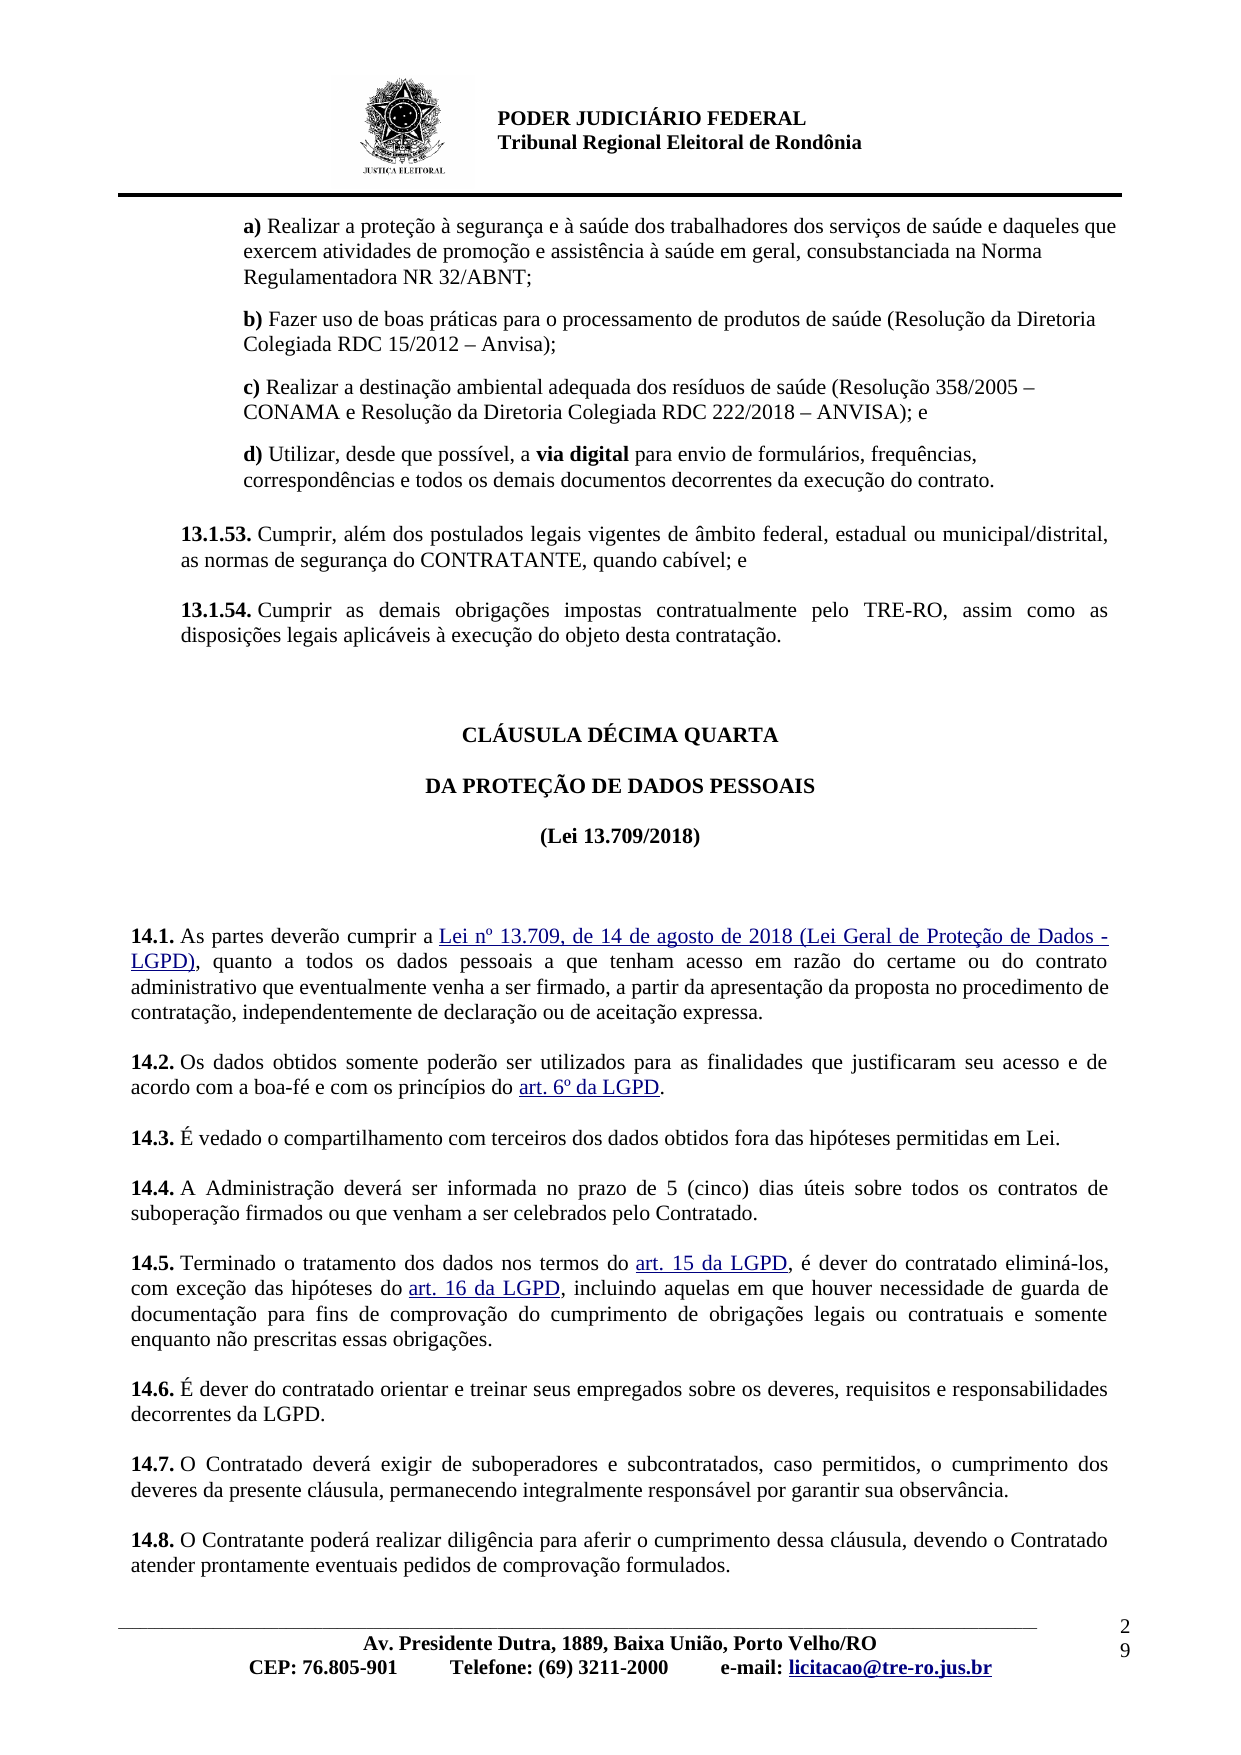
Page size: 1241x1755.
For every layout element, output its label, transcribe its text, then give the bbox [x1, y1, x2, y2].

text 14.8. O Contratante poderá realizar diligência para aferir o cumprimento dessa cláusula, devendo o Contratado atender prontamente eventuais pedidos de comprovação formulados. [131, 1527, 1110, 1577]
text d) Utilizar, desde que possível, a via digital para envio de formulários, frequências, correspondências e todos os demais documentos decorrentes da execução do contrato. [243, 441, 1122, 492]
text c) Realizar a destinação ambiental adequada dos resíduos de saúde (Resolução 358/2005 – CONAMA e Resolução da Diretoria Colegiada RDC 222/2018 – ANVISA); e [243, 374, 1122, 424]
text 14.2. Os dados obtidos somente poderão ser utilizados para as finalidades que justificaram seu acesso e de acordo com a boa-fé e com os princípios do art. 6º da LGPD. [131, 1049, 1110, 1099]
text CLÁUSULA DÉCIMA QUARTA [131, 722, 1110, 748]
text 13.1.53. Cumprir, além dos postulados legais vigentes de âmbito federal, estadual ou municipal/distrital, as normas de segurança do CONTRATANTE, quando cabível; e [181, 521, 1110, 572]
text 14.3. É vedado o compartilhamento com terceiros dos dados obtidos fora das hipóteses permitidas em Lei. [131, 1124, 1110, 1150]
text 14.1. As partes deverão cumprir a Lei nº 13.709, de 14 de agosto de 2018 (Lei Geral de Proteção de Dados - LGPD), quanto a todos os dados pessoais a que tenham acesso em razão do certame ou do contrato administrativo que eventualmente venha a ser firmado, a partir da apresentação da proposta no procedimento de contratação, independentemente de declaração ou de aceitação expressa. [131, 923, 1110, 1024]
text 13.1.54. Cumprir as demais obrigações impostas contratualmente pelo TRE-RO, assim como as disposições legais aplicáveis à execução do objeto desta contratação. [181, 597, 1110, 647]
text 14.4. A Administração deverá ser informada no prazo de 5 (cinco) dias úteis sobre todos os contratos de suboperação firmados ou que venham a ser celebrados pelo Contratado. [131, 1175, 1110, 1225]
text b) Fazer uso de boas práticas para o processamento de produtos de saúde (Resolução da Diretoria Colegiada RDC 15/2012 – Anvisa); [243, 306, 1122, 357]
text (Lei 13.709/2018) [131, 823, 1110, 848]
text a) Realizar a proteção à segurança e à saúde dos trabalhadores dos serviços de saúde e daqueles que exercem atividades de promoção e assistência à saúde em geral, consubstanciada na Norma Regulamentadora NR 32/ABNT; [243, 213, 1122, 289]
text 14.6. É dever do contratado orientar e treinar seus empregados sobre os deveres, requisitos e responsabilidades decorrentes da LGPD. [131, 1376, 1110, 1426]
text 14.7. O Contratado deverá exigir de suboperadores e subcontratados, caso permitidos, o cumprimento dos deveres da presente cláusula, permanecendo integralmente responsável por garantir sua observância. [131, 1451, 1110, 1502]
text DA PROTEÇÃO DE DADOS PESSOAIS [131, 773, 1110, 798]
text 14.5. Terminado o tratamento dos dados nos termos do art. 15 da LGPD, é dever do contratado eliminá-los, com exceção das hipóteses do art. 16 da LGPD, incluindo aquelas em que houver necessidade de guarda de documentação para fins de comprovação do cumprimento de obrigações legais ou contratuais e somente enquanto não prescritas essas obrigações. [131, 1250, 1110, 1351]
